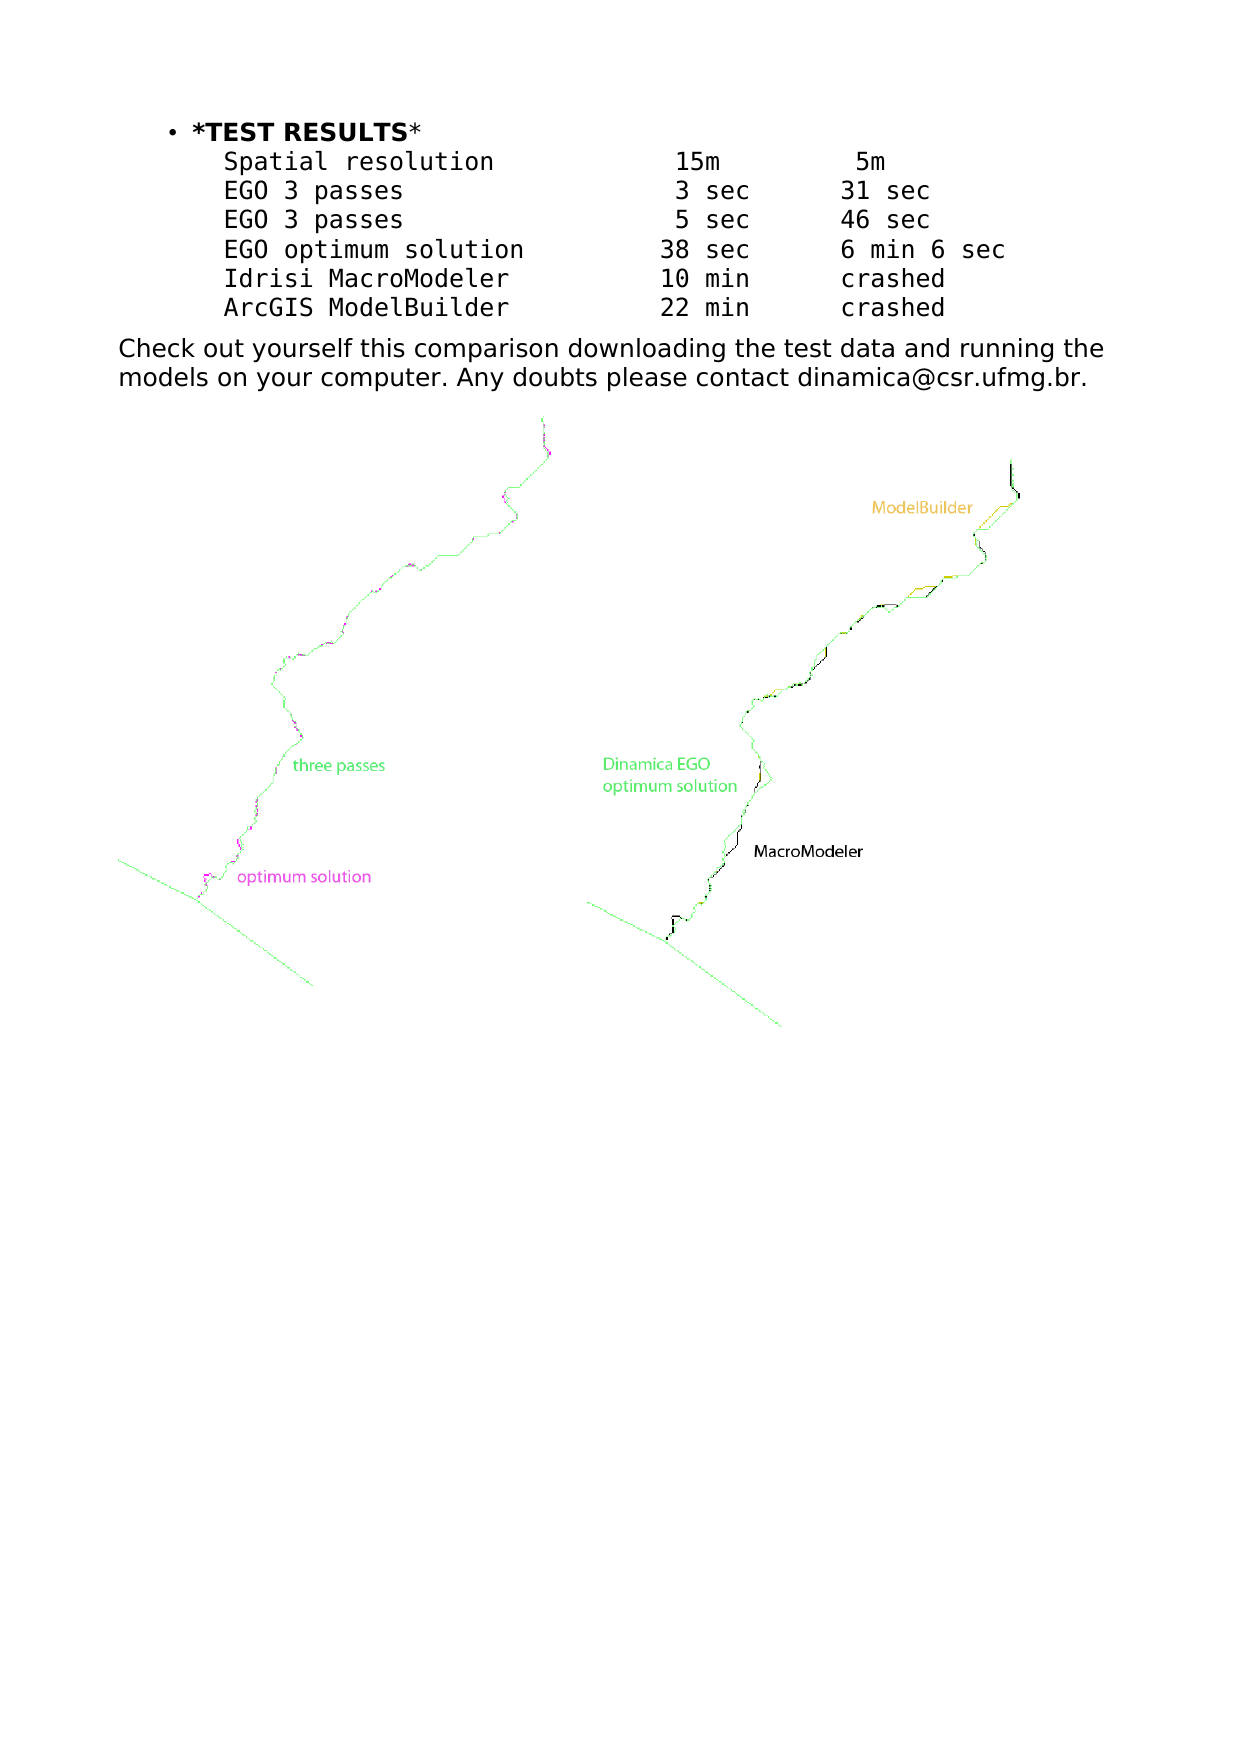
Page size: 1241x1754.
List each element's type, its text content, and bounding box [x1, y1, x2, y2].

picture [118, 405, 1056, 1027]
list *TEST RESULTS* [177, 118, 1122, 147]
text Check out yourself this comparison downloading the test data and running the models on your computer. Any doubts please contact dinamica@csr.ufmg.br. [118, 334, 1122, 392]
text Spatial resolution 15m 5m EGO 3 passes 3 sec 31 sec EGO 3 passes 5 sec 46 sec EGO optimum solution 38 sec 6 min 6 sec Idrisi MacroModeler 10 min crashed ArcGIS ModelBuilder 22 min crashed [118, 147, 1122, 322]
